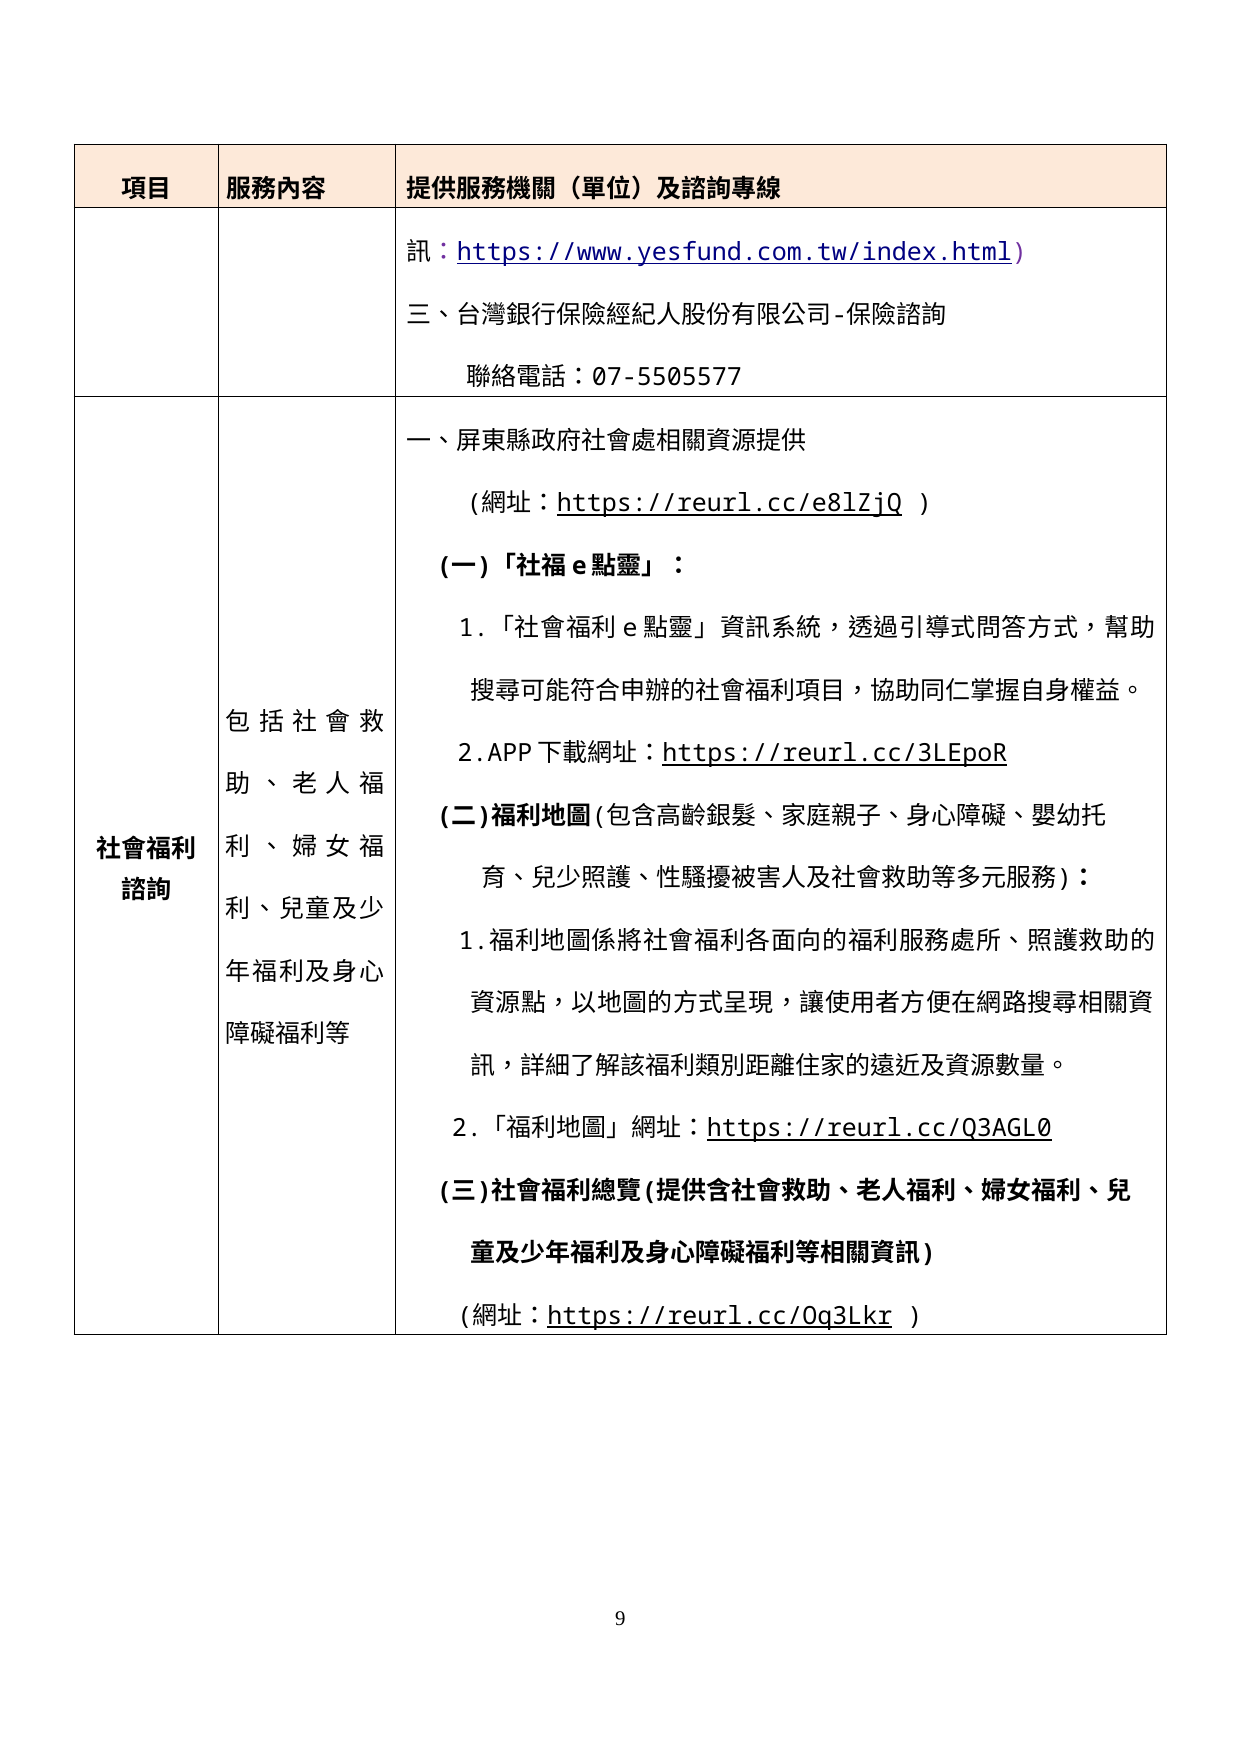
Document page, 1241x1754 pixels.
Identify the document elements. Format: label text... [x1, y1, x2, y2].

table_header 提供服務機關（單位）及諮詢專線 [396, 145, 1166, 207]
table_cell 訊：https://www.yesfund.com.tw/index.html) 三、台灣銀行保險經紀人股份有限公司-保險諮詢 聯絡電話：07-5505577 [396, 208, 1166, 396]
table_header 項目 [75, 145, 218, 207]
table_cell [219, 208, 395, 396]
table_header 服務內容 [219, 145, 395, 207]
table_cell 社會福利諮詢 [75, 397, 218, 1334]
table_cell 包括社會救助、老人福利、婦女福利、兒童及少年福利及身心障礙福利等 [219, 397, 395, 1334]
table_cell 一、屏東縣政府社會處相關資源提供 (網址：https://reurl.cc/e8lZjQ ) (一)「社福e點靈」： 1.「社會福利e點靈」資訊系統，透過引導式問答方式，幫助搜尋可能符合申辦的社會福利項目，協助同仁掌握自身權益。 2.APP下載網址：https://reurl.cc/3LEpoR (二)福利地圖(包含高齡銀髮、家庭親子、身心障礙、嬰幼托育、兒少照護、性騷擾被害人及社會救助等多元服務)： 1.福利地圖係將社會福利各面向的福利服務處所、照護救助的資源點，以地圖的方式呈現，讓使用者方便在網路搜尋相關資訊，詳細了解該福利類別距離住家的遠近及資源數量。 2.「福利地圖」網址：https://reurl.cc/Q3AGL0 (三)社會福利總覽(提供含社會救助、老人福利、婦女福利、兒童及少年福利及身心障礙福利等相關資訊) (網址：https://reurl.cc/Oq3Lkr ) [396, 397, 1166, 1334]
table_cell [75, 208, 218, 396]
